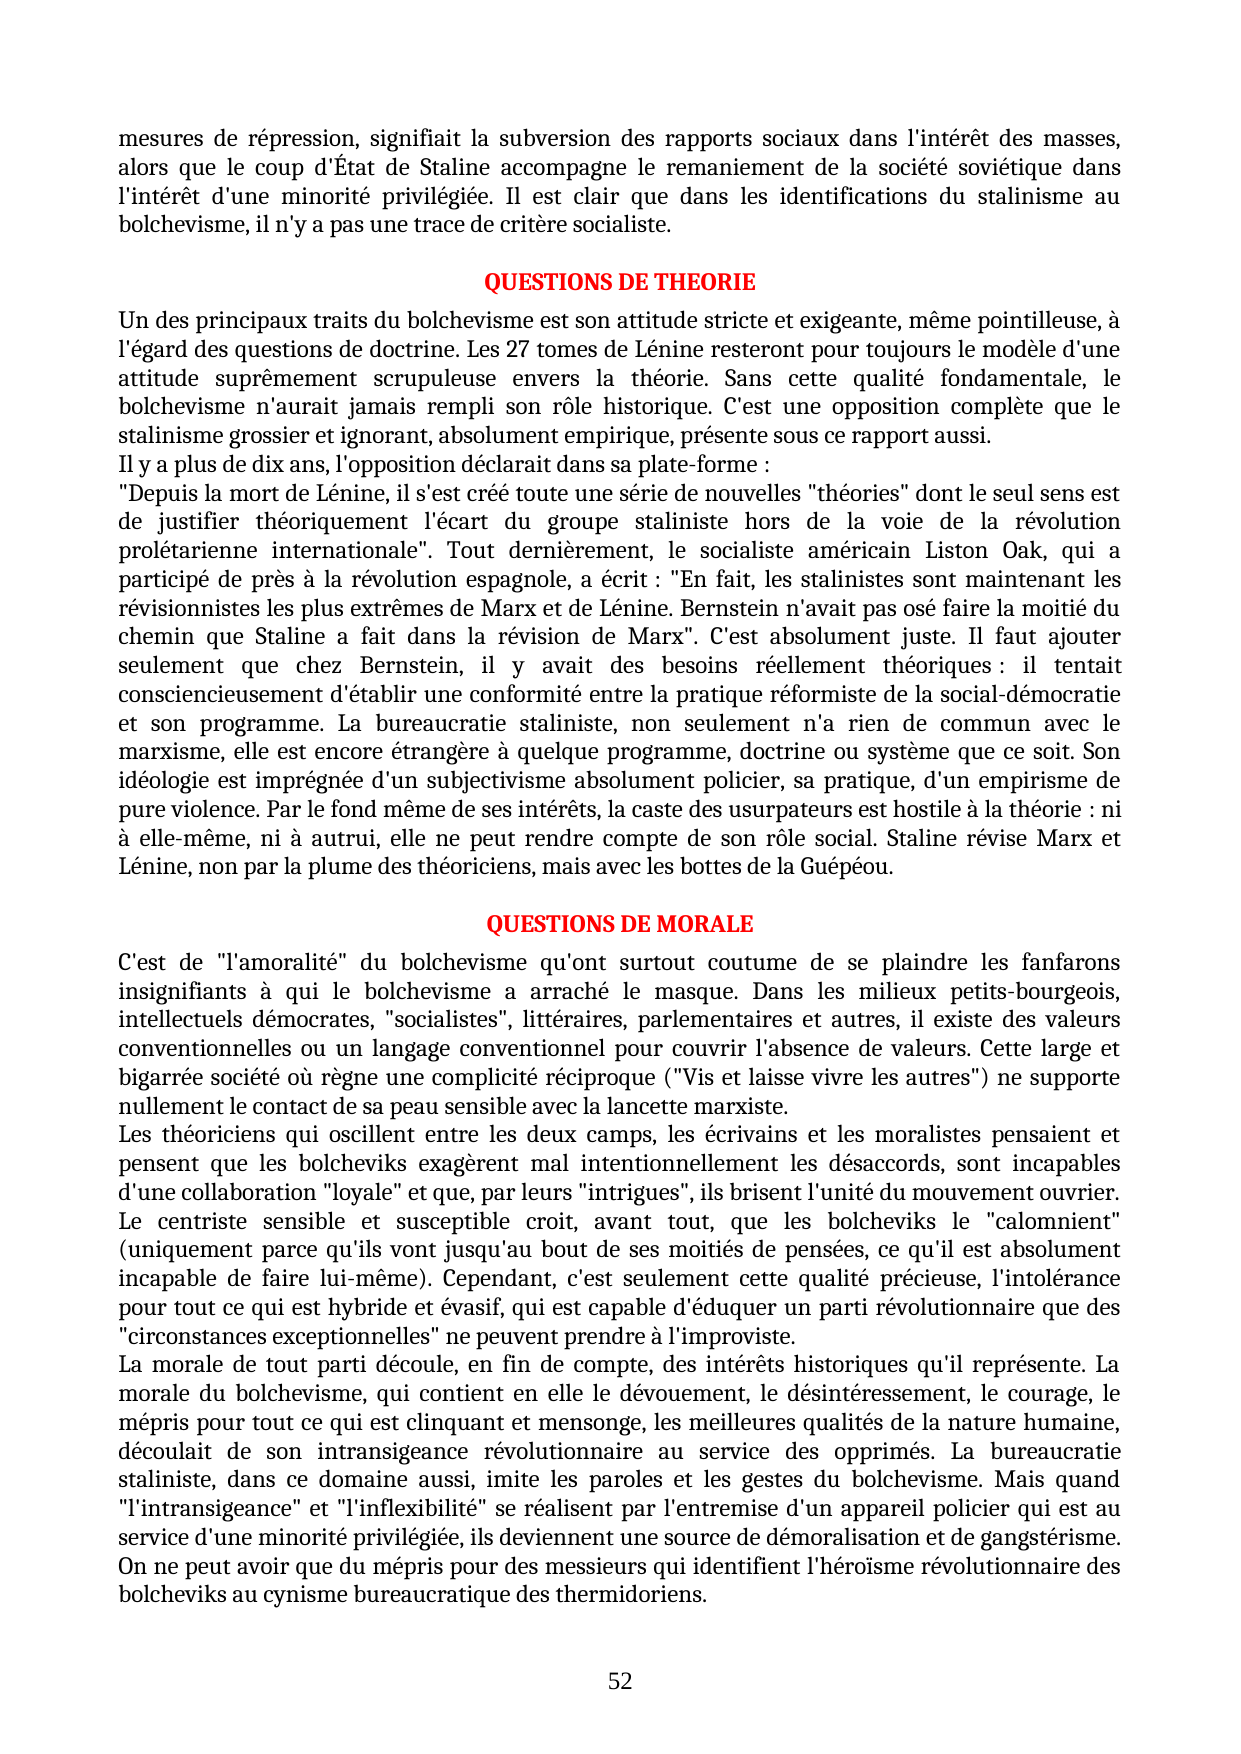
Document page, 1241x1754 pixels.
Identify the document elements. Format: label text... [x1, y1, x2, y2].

text mesures de répression, signifiait la subversion des rapports sociaux dans l'intérêt des masses, alors que le coup d'État de Staline accompagne le remaniement de la société soviétique dans l'intérêt d'une minorité privilégiée. Il est clair que dans les identifications du stalinisme au bolchevisme, il n'y a pas une trace de critère socialiste. [118, 124, 1122, 239]
text La morale de tout parti découle, en fin de compte, des intérêts historiques qu'il représente. La morale du bolchevisme, qui contient en elle le dévouement, le désintéressement, le courage, le mépris pour tout ce qui est clinquant et mensonge, les meilleures qualités de la nature humaine, découlait de son intransigeance révolutionnaire au service des opprimés. La bureaucratie staliniste, dans ce domaine aussi, imite les paroles et les gestes du bolchevisme. Mais quand "l'intransigeance" et "l'inflexibilité" se réalisent par l'entremise d'un appareil policier qui est au service d'une minorité privilégiée, ils deviennent une source de démoralisation et de gangstérisme. On ne peut avoir que du mépris pour des messieurs qui identifient l'héroïsme révolutionnaire des bolcheviks au cynisme bureaucratique des thermidoriens. [118, 1350, 1122, 1609]
text Les théoriciens qui oscillent entre les deux camps, les écrivains et les moralistes pensaient et pensent que les bolcheviks exagèrent mal intentionnellement les désaccords, sont incapables d'une collaboration "loyale" et que, par leurs "intrigues", ils brisent l'unité du mouvement ouvrier. Le centriste sensible et susceptible croit, avant tout, que les bolcheviks le "calomnient" (uniquement parce qu'ils vont jusqu'au bout de ses moitiés de pensées, ce qu'il est absolument incapable de faire lui-même). Cependant, c'est seulement cette qualité précieuse, l'intolérance pour tout ce qui est hybride et évasif, qui est capable d'éduquer un parti révolutionnaire que des "circonstances exceptionnelles" ne peuvent prendre à l'improviste. [118, 1120, 1122, 1350]
text "Depuis la mort de Lénine, il s'est créé toute une série de nouvelles "théories" dont le seul sens est de justifier théoriquement l'écart du groupe staliniste hors de la voie de la révolution prolétarienne internationale". Tout dernièrement, le socialiste américain Liston Oak, qui a participé de près à la révolution espagnole, a écrit : "En fait, les stalinistes sont maintenant les révisionnistes les plus extrêmes de Marx et de Lénine. Bernstein n'avait pas osé faire la moitié du chemin que Staline a fait dans la révision de Marx". C'est absolument juste. Il faut ajouter seulement que chez Bernstein, il y avait des besoins réellement théoriques : il tentait consciencieusement d'établir une conformité entre la pratique réformiste de la social-démocratie et son programme. La bureaucratie staliniste, non seulement n'a rien de commun avec le marxisme, elle est encore étrangère à quelque programme, doctrine ou système que ce soit. Son idéologie est imprégnée d'un subjectivisme absolument policier, sa pratique, d'un empirisme de pure violence. Par le fond même de ses intérêts, la caste des usurpateurs est hostile à la théorie : ni à elle-même, ni à autrui, elle ne peut rendre compte de son rôle social. Staline révise Marx et Lénine, non par la plume des théoriciens, mais avec les bottes de la Guépéou. [118, 478, 1122, 881]
text C'est de "l'amoralité" du bolchevisme qu'ont surtout coutume de se plaindre les fanfarons insignifiants à qui le bolchevisme a arraché le masque. Dans les milieux petits-bourgeois, intellectuels démocrates, "socialistes", littéraires, parlementaires et autres, il existe des valeurs conventionnelles ou un langage conventionnel pour couvrir l'absence de valeurs. Cette large et bigarrée société où règne une complicité réciproque ("Vis et laisse vivre les autres") ne supporte nullement le contact de sa peau sensible avec la lancette marxiste. [118, 948, 1122, 1120]
text Un des principaux traits du bolchevisme est son attitude stricte et exigeante, même pointilleuse, à l'égard des questions de doctrine. Les 27 tomes de Lénine resteront pour toujours le modèle d'une attitude suprêmement scrupuleuse envers la théorie. Sans cette qualité fondamentale, le bolchevisme n'aurait jamais rempli son rôle historique. C'est une opposition complète que le stalinisme grossier et ignorant, absolument empirique, présente sous ce rapport aussi. [118, 306, 1122, 450]
text Il y a plus de dix ans, l'opposition déclarait dans sa plate-forme : [118, 450, 1122, 478]
text QUESTIONS DE MORALE [118, 910, 1122, 938]
text QUESTIONS DE THEORIE [118, 268, 1122, 297]
